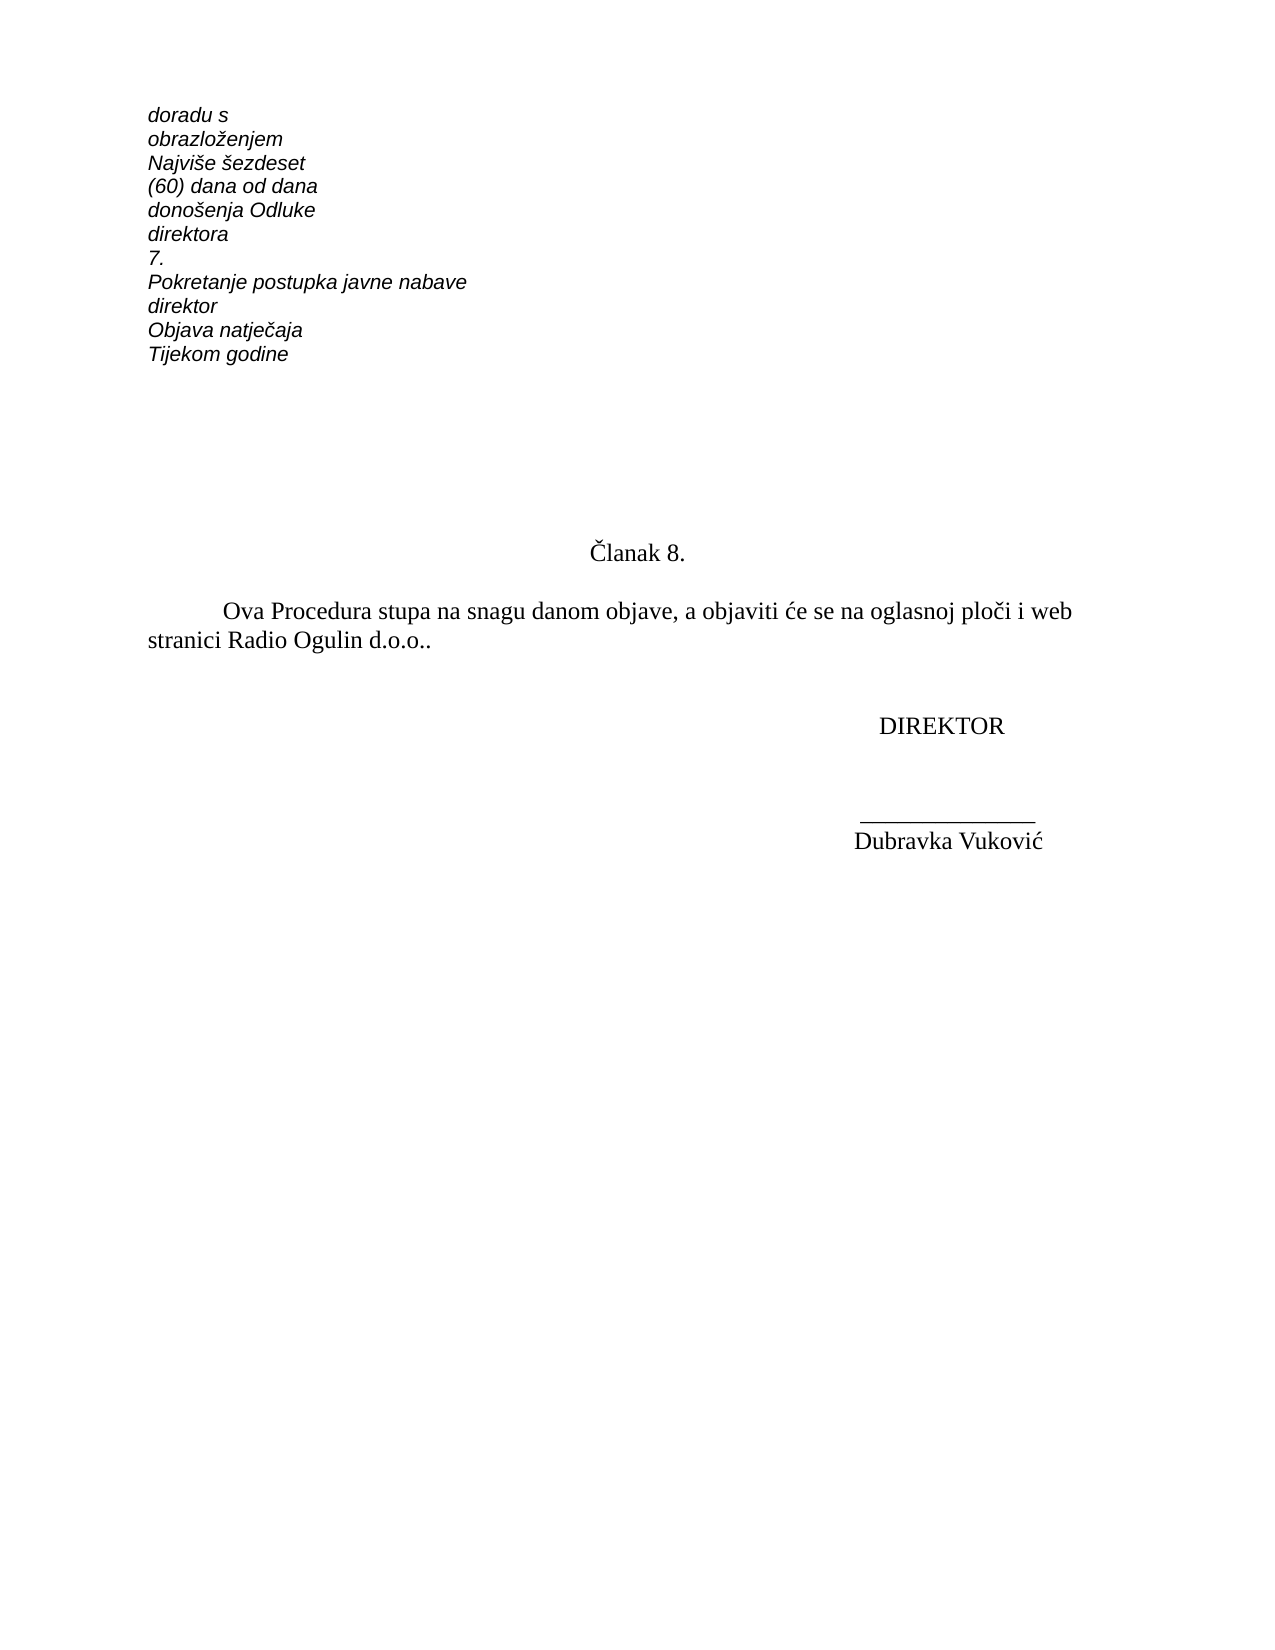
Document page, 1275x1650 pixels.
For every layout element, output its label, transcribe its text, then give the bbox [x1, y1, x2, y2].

text Dubravka Vuković [148, 826, 1127, 855]
text Ova Procedura stupa na snagu danom objave, a objaviti će se na oglasnoj ploči i web stranici Radio Ogulin d.o.o.. [148, 596, 1127, 653]
text Objava natječaja [148, 318, 1127, 342]
text Pokretanje postupka javne nabave [148, 270, 1127, 294]
text DIREKTOR [148, 711, 1127, 740]
text (60) dana od dana [148, 174, 1127, 198]
text obrazloženjem [148, 126, 1127, 150]
text donošenja Odluke [148, 198, 1127, 222]
text ______________ [148, 797, 1127, 826]
text direktora [148, 222, 1127, 246]
text 7. [148, 246, 1127, 270]
text Članak 8. [148, 538, 1127, 567]
text Tijekom godine [148, 342, 1127, 366]
text direktor [148, 294, 1127, 318]
text doradu s [148, 102, 1127, 126]
text Najviše šezdeset [148, 150, 1127, 174]
